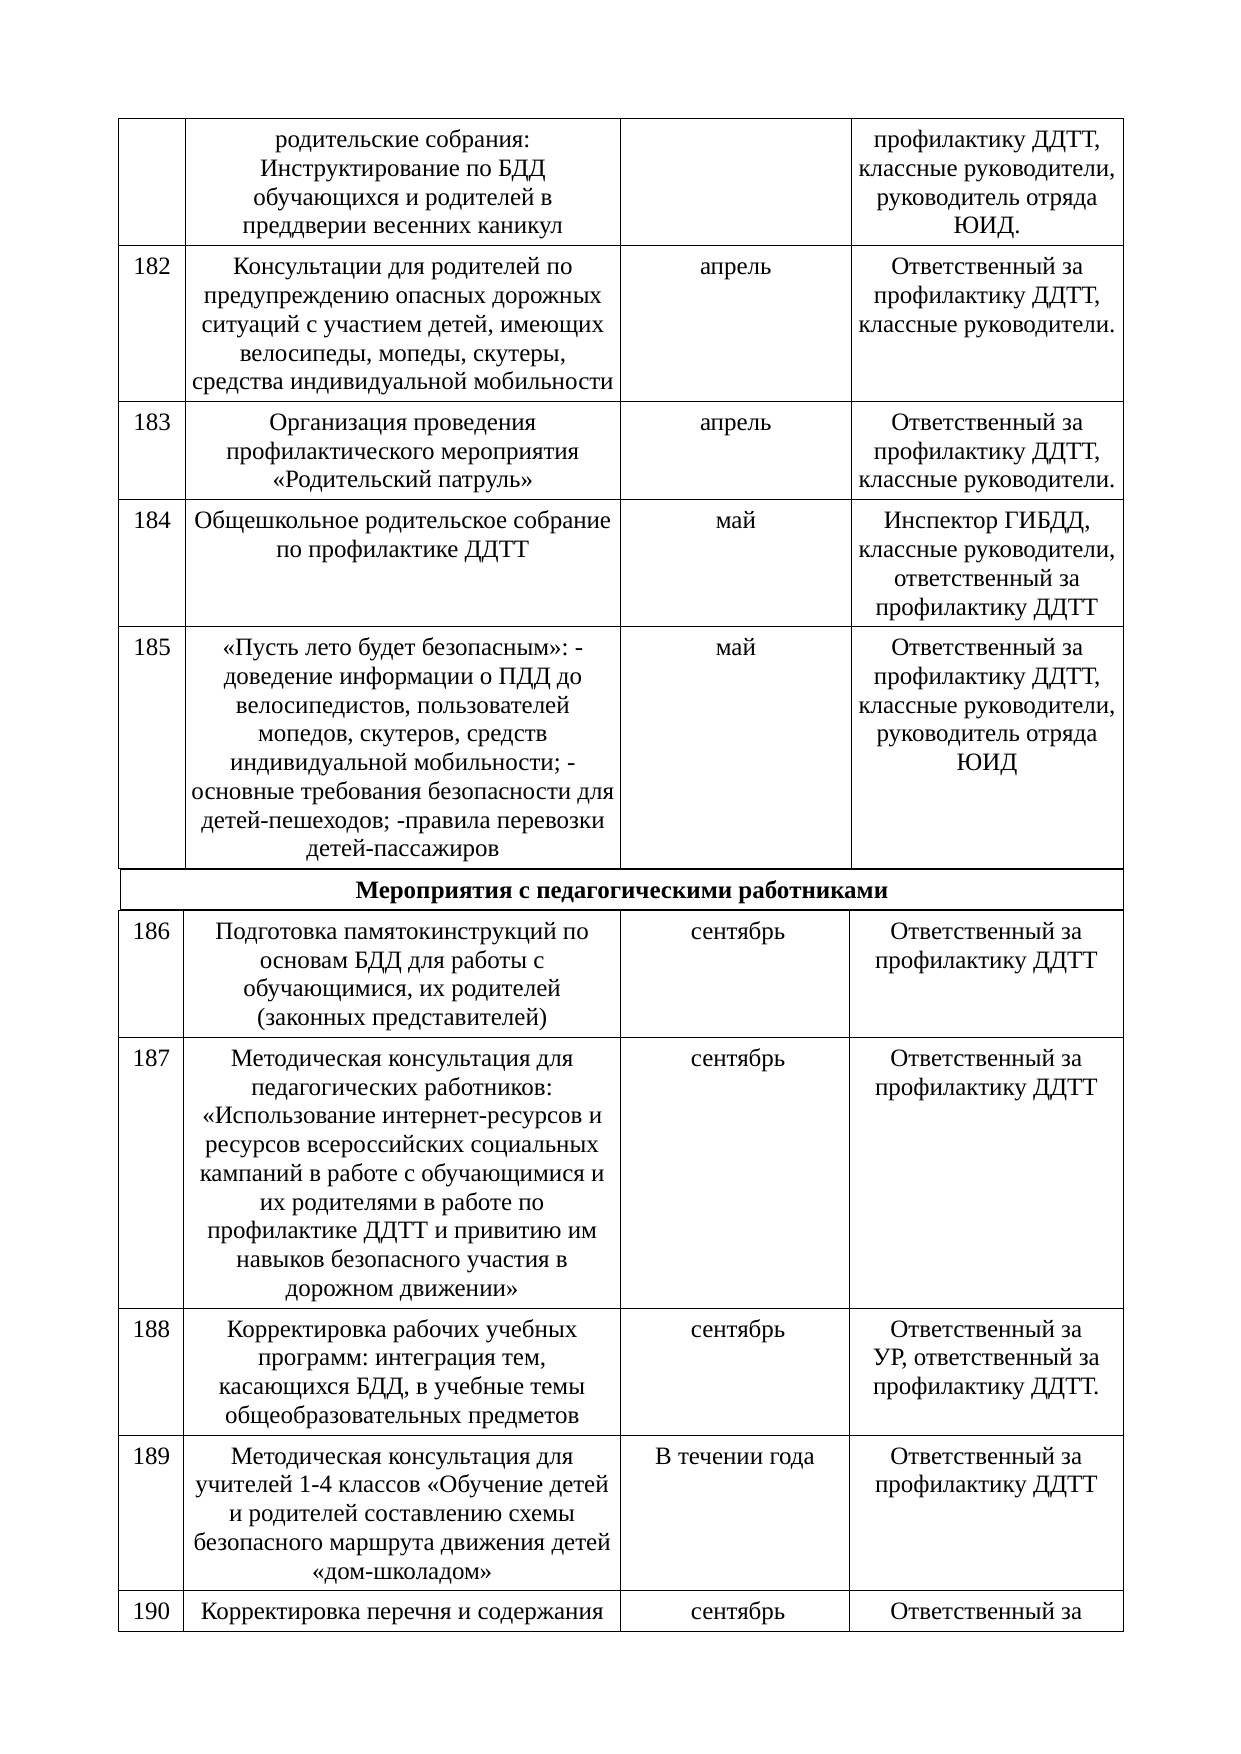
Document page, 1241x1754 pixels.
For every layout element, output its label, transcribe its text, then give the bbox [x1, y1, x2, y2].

table_cell Ответственный за профилактику ДДТТ, классные руководители, руководитель отряда ЮИД [852, 627, 1123, 868]
table_cell Ответственный за профилактику ДДТТ, классные руководители. [852, 402, 1123, 499]
table_cell 184 [119, 500, 185, 626]
table_cell Ответственный за [850, 1591, 1123, 1631]
table_cell Консультации для родителей по предупреждению опасных дорожных ситуаций с участием детей, имеющих велосипеды, мопеды, скутеры, средства индивидуальной мобильности [186, 246, 620, 401]
table_cell профилактику ДДТТ, классные руководители, руководитель отряда ЮИД. [852, 119, 1123, 245]
table_cell [621, 119, 851, 245]
table_cell «Пусть лето будет безопасным»: -доведение информации о ПДД до велосипедистов, пользователей мопедов, скутеров, средств индивидуальной мобильности; -основные требования безопасности для детей-пешеходов; -правила перевозки детей-пассажиров [186, 627, 620, 868]
table_cell апрель [621, 246, 851, 401]
table_header Мероприятия с педагогическими работниками [121, 870, 1123, 909]
table_cell Методическая консультация для учителей 1-4 классов «Обучение детей и родителей составлению схемы безопасного маршрута движения детей «дом-школадом» [184, 1436, 620, 1590]
table_cell 183 [119, 402, 185, 499]
table_cell Методическая консультация для педагогических работников: «Использование интернет-ресурсов и ресурсов всероссийских социальных кампаний в работе с обучающимися и их родителями в работе по профилактике ДДТТ и привитию им навыков безопасного участия в дорожном движении» [184, 1038, 620, 1307]
table_cell Организация проведения профилактического мероприятия «Родительский патруль» [186, 402, 620, 499]
table_cell Ответственный за УР, ответственный за профилактику ДДТТ. [850, 1309, 1123, 1434]
table_cell 187 [119, 1038, 183, 1307]
table_cell В течении года [621, 1436, 849, 1590]
table_cell апрель [621, 402, 851, 499]
table_cell май [621, 627, 851, 868]
table_cell Общешкольное родительское собрание по профилактике ДДТТ [186, 500, 620, 626]
table_header сентябрь [621, 911, 849, 1037]
table_cell 189 [119, 1436, 183, 1590]
table_cell Ответственный за профилактику ДДТТ, классные руководители. [852, 246, 1123, 401]
table_header Ответственный за профилактику ДДТТ [850, 911, 1123, 1037]
table_cell 182 [119, 246, 185, 401]
table_cell сентябрь [621, 1309, 849, 1434]
table_header Подготовка памятокинструкций по основам БДД для работы с обучающимися, их родителей (законных представителей) [184, 911, 620, 1037]
table_cell [119, 119, 185, 245]
table_cell 190 [119, 1591, 183, 1631]
table_cell 185 [119, 627, 185, 868]
table_cell сентябрь [621, 1591, 849, 1631]
table_cell Ответственный за профилактику ДДТТ [850, 1436, 1123, 1590]
table_header 186 [119, 911, 183, 1037]
table_cell родительские собрания: Инструктирование по БДД обучающихся и родителей в преддверии весенних каникул [186, 119, 620, 245]
table_cell Ответственный за профилактику ДДТТ [850, 1038, 1123, 1307]
table_cell Корректировка рабочих учебных программ: интеграция тем, касающихся БДД, в учебные темы общеобразовательных предметов [184, 1309, 620, 1434]
table_cell май [621, 500, 851, 626]
table_cell 188 [119, 1309, 183, 1434]
table_cell Инспектор ГИБДД, классные руководители, ответственный за профилактику ДДТТ [852, 500, 1123, 626]
table_cell Корректировка перечня и содержания [184, 1591, 620, 1631]
table_cell сентябрь [621, 1038, 849, 1307]
